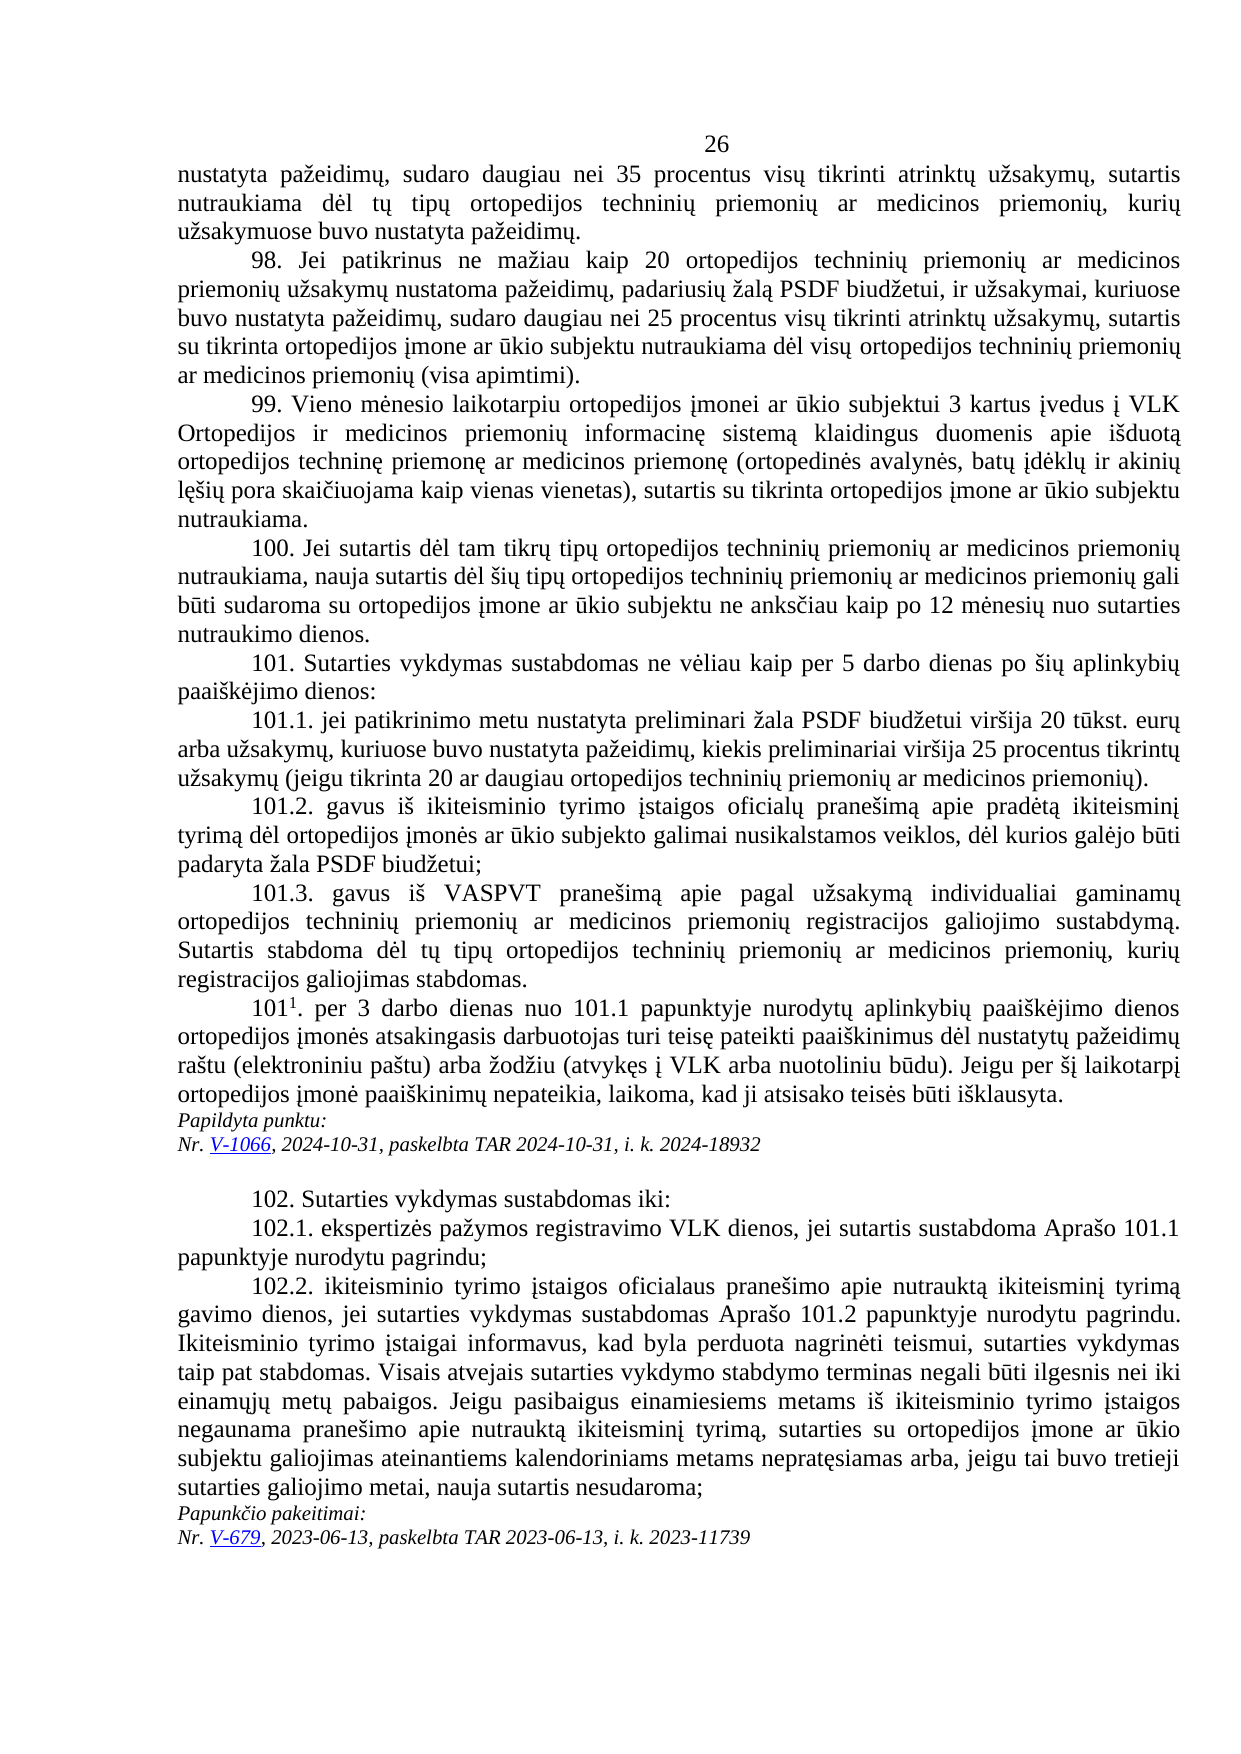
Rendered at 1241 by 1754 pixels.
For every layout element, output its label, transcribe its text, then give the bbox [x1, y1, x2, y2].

text Papildyta punktu: [177, 1108, 1181, 1132]
text 102.2. ikiteisminio tyrimo įstaigos oficialaus pranešimo apie nutrauktą ikiteisminį tyrimą gavimo dienos, jei sutarties vykdymas sustabdomas Aprašo 101.2 papunktyje nurodytu pagrindu. Ikiteisminio tyrimo įstaigai informavus, kad byla perduota nagrinėti teismui, sutarties vykdymas taip pat stabdomas. Visais atvejais sutarties vykdymo stabdymo terminas negali būti ilgesnis nei iki einamųjų metų pabaigos. Jeigu pasibaigus einamiesiems metams iš ikiteisminio tyrimo įstaigos negaunama pranešimo apie nutrauktą ikiteisminį tyrimą, sutarties su ortopedijos įmone ar ūkio subjektu galiojimas ateinantiems kalendoriniams metams nepratęsiamas arba, jeigu tai buvo tretieji sutarties galiojimo metai, nauja sutartis nesudaroma; [177, 1271, 1181, 1501]
text 99. Vieno mėnesio laikotarpiu ortopedijos įmonei ar ūkio subjektui 3 kartus įvedus į VLK Ortopedijos ir medicinos priemonių informacinę sistemą klaidingus duomenis apie išduotą ortopedijos techninę priemonę ar medicinos priemonę (ortopedinės avalynės, batų įdėklų ir akinių lęšių pora skaičiuojama kaip vienas vienetas), sutartis su tikrinta ortopedijos įmone ar ūkio subjektu nutraukiama. [177, 389, 1181, 533]
text 102. Sutarties vykdymas sustabdomas iki: [177, 1184, 1181, 1213]
text Nr. V-1066, 2024-10-31, paskelbta TAR 2024-10-31, i. k. 2024-18932 [177, 1132, 1181, 1156]
text 101.2. gavus iš ikiteisminio tyrimo įstaigos oficialų pranešimą apie pradėtą ikiteisminį tyrimą dėl ortopedijos įmonės ar ūkio subjekto galimai nusikalstamos veiklos, dėl kurios galėjo būti padaryta žala PSDF biudžetui; [177, 791, 1181, 878]
text 100. Jei sutartis dėl tam tikrų tipų ortopedijos techninių priemonių ar medicinos priemonių nutraukiama, nauja sutartis dėl šių tipų ortopedijos techninių priemonių ar medicinos priemonių gali būti sudaroma su ortopedijos įmone ar ūkio subjektu ne anksčiau kaip po 12 mėnesių nuo sutarties nutraukimo dienos. [177, 533, 1181, 648]
text 1011. per 3 darbo dienas nuo 101.1 papunktyje nurodytų aplinkybių paaiškėjimo dienos ortopedijos įmonės atsakingasis darbuotojas turi teisę pateikti paaiškinimus dėl nustatytų pažeidimų raštu (elektroniniu paštu) arba žodžiu (atvykęs į VLK arba nuotoliniu būdu). Jeigu per šį laikotarpį ortopedijos įmonė paaiškinimų nepateikia, laikoma, kad ji atsisako teisės būti išklausyta. [177, 993, 1181, 1108]
text Papunkčio pakeitimai: [177, 1501, 1181, 1525]
text 102.1. ekspertizės pažymos registravimo VLK dienos, jei sutartis sustabdoma Aprašo 101.1 papunktyje nurodytu pagrindu; [177, 1213, 1181, 1271]
text nustatyta pažeidimų, sudaro daugiau nei 35 procentus visų tikrinti atrinktų užsakymų, sutartis nutraukiama dėl tų tipų ortopedijos techninių priemonių ar medicinos priemonių, kurių užsakymuose buvo nustatyta pažeidimų. [177, 159, 1181, 245]
text 101.1. jei patikrinimo metu nustatyta preliminari žala PSDF biudžetui viršija 20 tūkst. eurų arba užsakymų, kuriuose buvo nustatyta pažeidimų, kiekis preliminariai viršija 25 procentus tikrintų užsakymų (jeigu tikrinta 20 ar daugiau ortopedijos techninių priemonių ar medicinos priemonių). [177, 705, 1181, 791]
text 101.3. gavus iš VASPVT pranešimą apie pagal užsakymą individualiai gaminamų ortopedijos techninių priemonių ar medicinos priemonių registracijos galiojimo sustabdymą. Sutartis stabdoma dėl tų tipų ortopedijos techninių priemonių ar medicinos priemonių, kurių registracijos galiojimas stabdomas. [177, 878, 1181, 993]
text 101. Sutarties vykdymas sustabdomas ne vėliau kaip per 5 darbo dienas po šių aplinkybių paaiškėjimo dienos: [177, 648, 1181, 705]
text 98. Jei patikrinus ne mažiau kaip 20 ortopedijos techninių priemonių ar medicinos priemonių užsakymų nustatoma pažeidimų, padariusių žalą PSDF biudžetui, ir užsakymai, kuriuose buvo nustatyta pažeidimų, sudaro daugiau nei 25 procentus visų tikrinti atrinktų užsakymų, sutartis su tikrinta ortopedijos įmone ar ūkio subjektu nutraukiama dėl visų ortopedijos techninių priemonių ar medicinos priemonių (visa apimtimi). [177, 245, 1181, 389]
text Nr. V-679, 2023-06-13, paskelbta TAR 2023-06-13, i. k. 2023-11739 [177, 1525, 1181, 1549]
